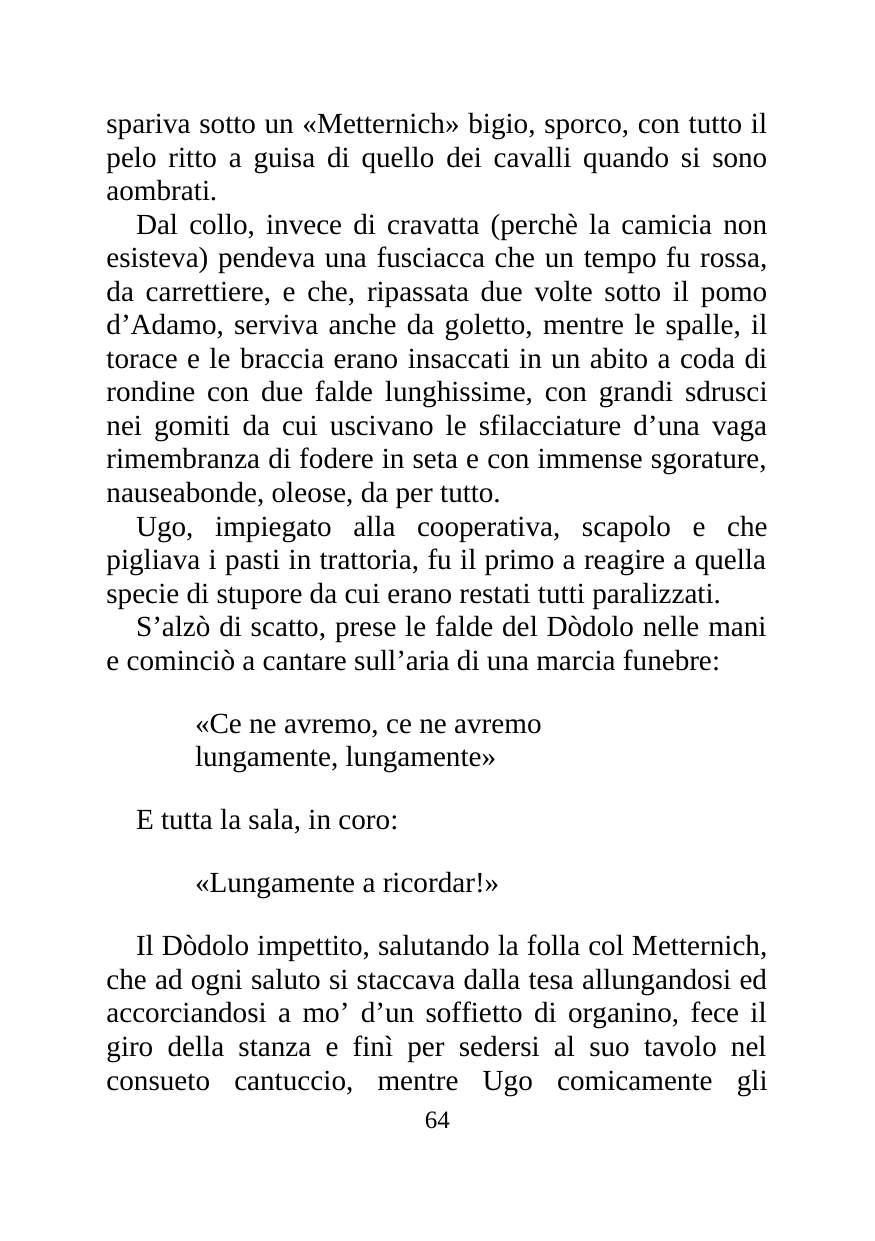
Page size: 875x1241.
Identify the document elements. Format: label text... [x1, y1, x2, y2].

text «Ce ne avremo, ce ne avremo lungamente, lungamente» [195, 706, 768, 773]
text spariva sotto un «Metternich» bigio, sporco, con tutto il pelo ritto a guisa di quello dei cavalli quando si sono aombrati. [106, 106, 768, 207]
text Il Dòdolo impettito, salutando la folla col Metternich, che ad ogni saluto si staccava dalla tesa allungandosi ed accorciandosi a mo’ d’un soffietto di organino, fece il giro della stanza e finì per sedersi al suo tavolo nel consueto cantuccio, mentre Ugo comicamente gli [106, 928, 768, 1096]
text S’alzò di scatto, prese le falde del Dòdolo nelle mani e cominciò a cantare sull’aria di una marcia funebre: [106, 609, 768, 676]
text «Lungamente a ricordar!» [195, 866, 768, 899]
text E tutta la sala, in coro: [106, 802, 768, 836]
text Ugo, impiegato alla cooperativa, scapolo e che pigliava i pasti in trattoria, fu il primo a reagire a quella specie di stupore da cui erano restati tutti paralizzati. [106, 509, 768, 609]
text Dal collo, invece di cravatta (perchè la camicia non esisteva) pendeva una fusciacca che un tempo fu rossa, da carrettiere, e che, ripassata due volte sotto il pomo d’Adamo, serviva anche da goletto, mentre le spalle, il torace e le braccia erano insaccati in un abito a coda di rondine con due falde lunghissime, con grandi sdrusci nei gomiti da cui uscivano le sfilacciature d’una vaga rimembranza di fodere in seta e con immense sgorature, nauseabonde, oleose, da per tutto. [106, 207, 768, 509]
